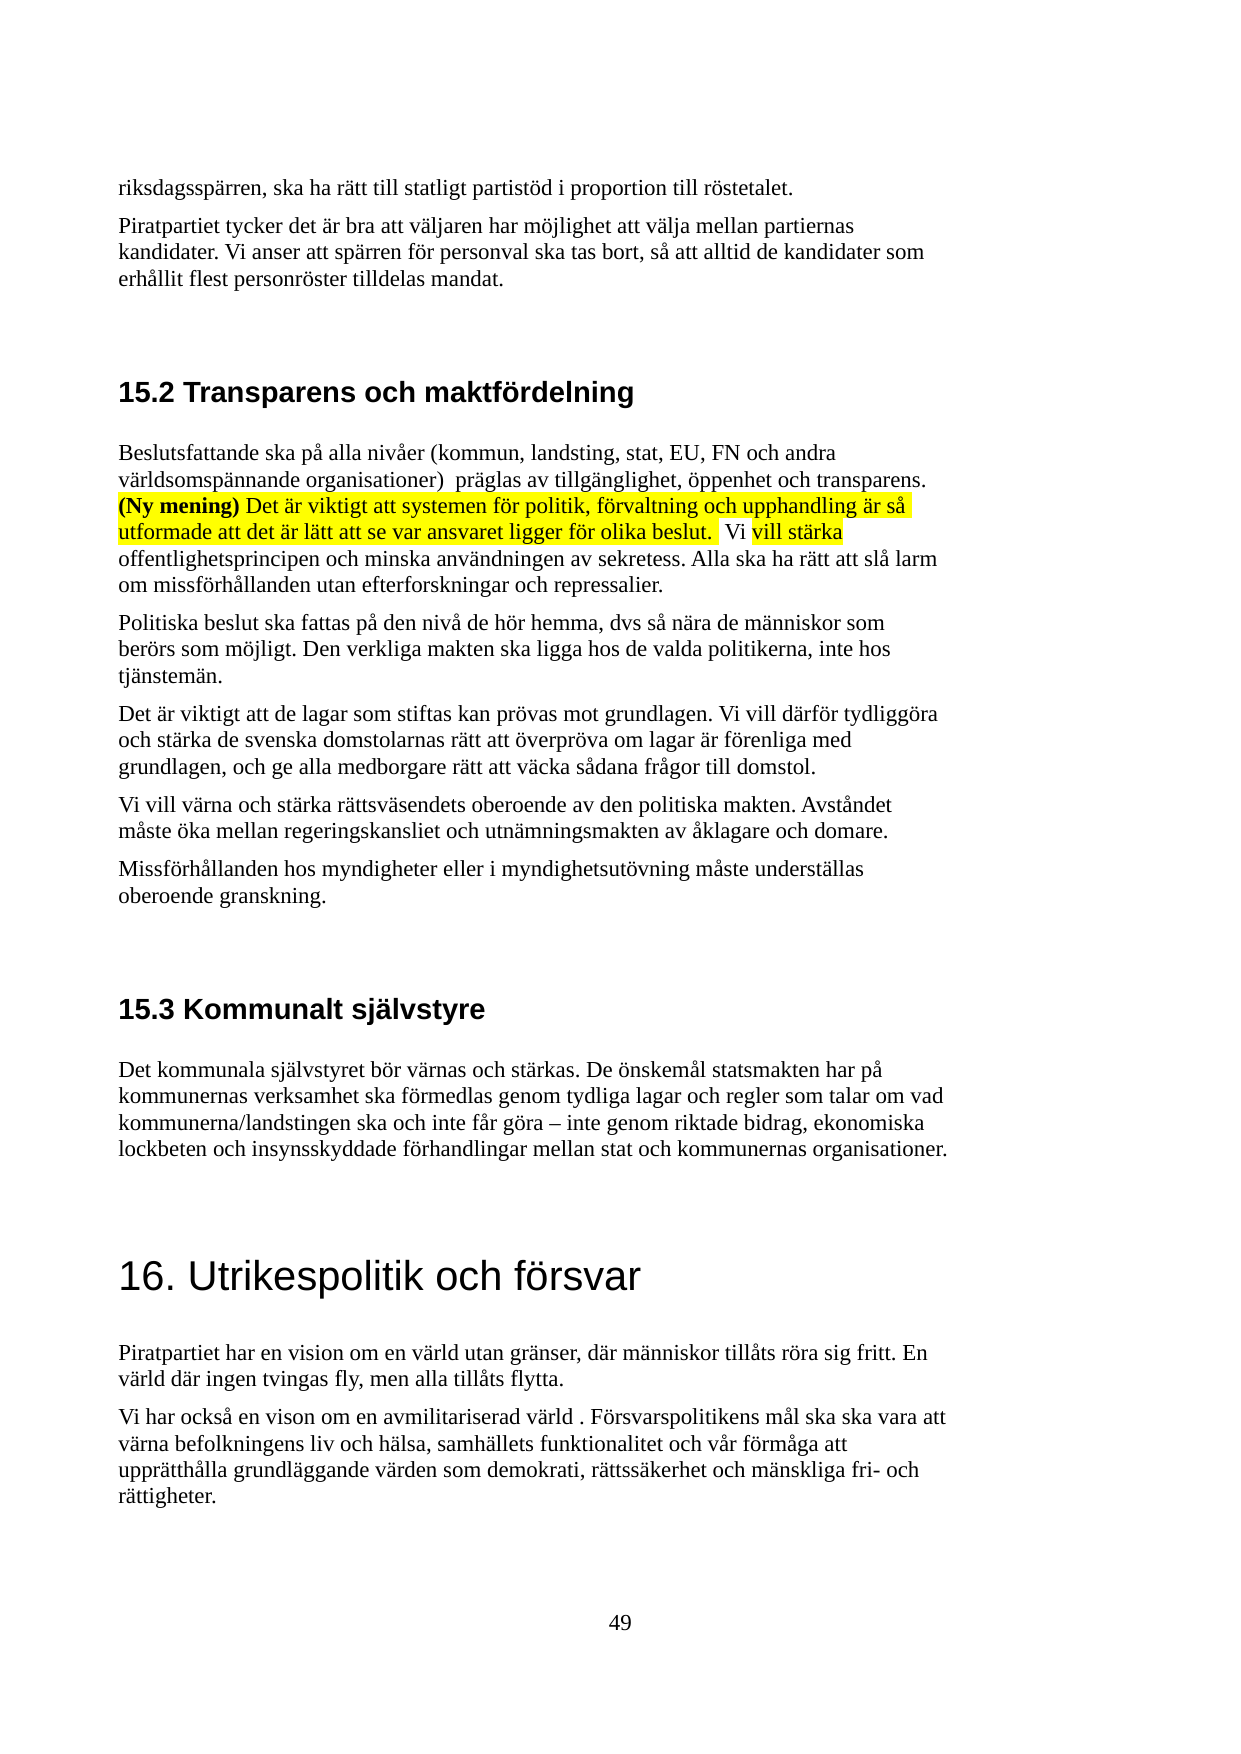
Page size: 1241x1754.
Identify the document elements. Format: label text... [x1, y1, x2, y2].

text Politiska beslut ska fattas på den nivå de hör hemma, dvs så nära de människor som berörs som möjligt. Den verkliga makten ska ligga hos de valda politikerna, inte hos tjänstemän. [118, 609, 948, 688]
text Piratpartiet tycker det är bra att väljaren har möjlighet att välja mellan partiernas kandidater. Vi anser att spärren för personval ska tas bort, så att alltid de kandidater som erhållit flest personröster tilldelas mandat. [118, 212, 948, 291]
text Piratpartiet har en vision om en värld utan gränser, där människor tillåts röra sig fritt. En värld där ingen tvingas fly, men alla tillåts flytta. [118, 1339, 948, 1392]
text Vi vill värna och stärka rättsväsendets oberoende av den politiska makten. Avståndet måste öka mellan regeringskansliet och utnämningsmakten av åklagare och domare. [118, 791, 948, 843]
subtitle 15.2 Transparens och maktfördelning [118, 375, 948, 408]
subtitle 15.3 Kommunalt självstyre [118, 992, 948, 1025]
text Beslutsfattande ska på alla nivåer (kommun, landsting, stat, EU, FN och andra världsomspännande organisationer) präglas av tillgänglighet, öppenhet och transparens. (Ny mening) Det är viktigt att systemen för politik, förvaltning och upphandling är så utformade att det är lätt att se var ansvaret ligger för olika beslut. Vi vill stärka offentlighetsprincipen och minska användningen av sekretess. Alla ska ha rätt att slå larm om missförhållanden utan efterforskningar och repressalier. [118, 439, 948, 597]
text Det kommunala självstyret bör värnas och stärkas. De önskemål statsmakten har på kommunernas verksamhet ska förmedlas genom tydliga lagar och regler som talar om vad kommunerna/landstingen ska och inte får göra – inte genom riktade bidrag, ekonomiska lockbeten och insynsskyddade förhandlingar mellan stat och kommunernas organisationer. [118, 1056, 948, 1162]
text riksdagsspärren, ska ha rätt till statligt partistöd i proportion till röstetalet. [118, 174, 948, 200]
text Det är viktigt att de lagar som stiftas kan prövas mot grundlagen. Vi vill därför tydliggöra och stärka de svenska domstolarnas rätt att överpröva om lagar är förenliga med grundlagen, och ge alla medborgare rätt att väcka sådana frågor till domstol. [118, 700, 948, 779]
text Missförhållanden hos myndigheter eller i myndighetsutövning måste underställas oberoende granskning. [118, 855, 948, 908]
subtitle 16. Utrikespolitik och försvar [118, 1251, 948, 1299]
text Vi har också en vison om en avmilitariserad värld . Försvarspolitikens mål ska ska vara att värna befolkningens liv och hälsa, samhällets funktionalitet och vår förmåga att upprätthålla grundläggande värden som demokrati, rättssäkerhet och mänskliga fri- och rättigheter. [118, 1403, 948, 1509]
